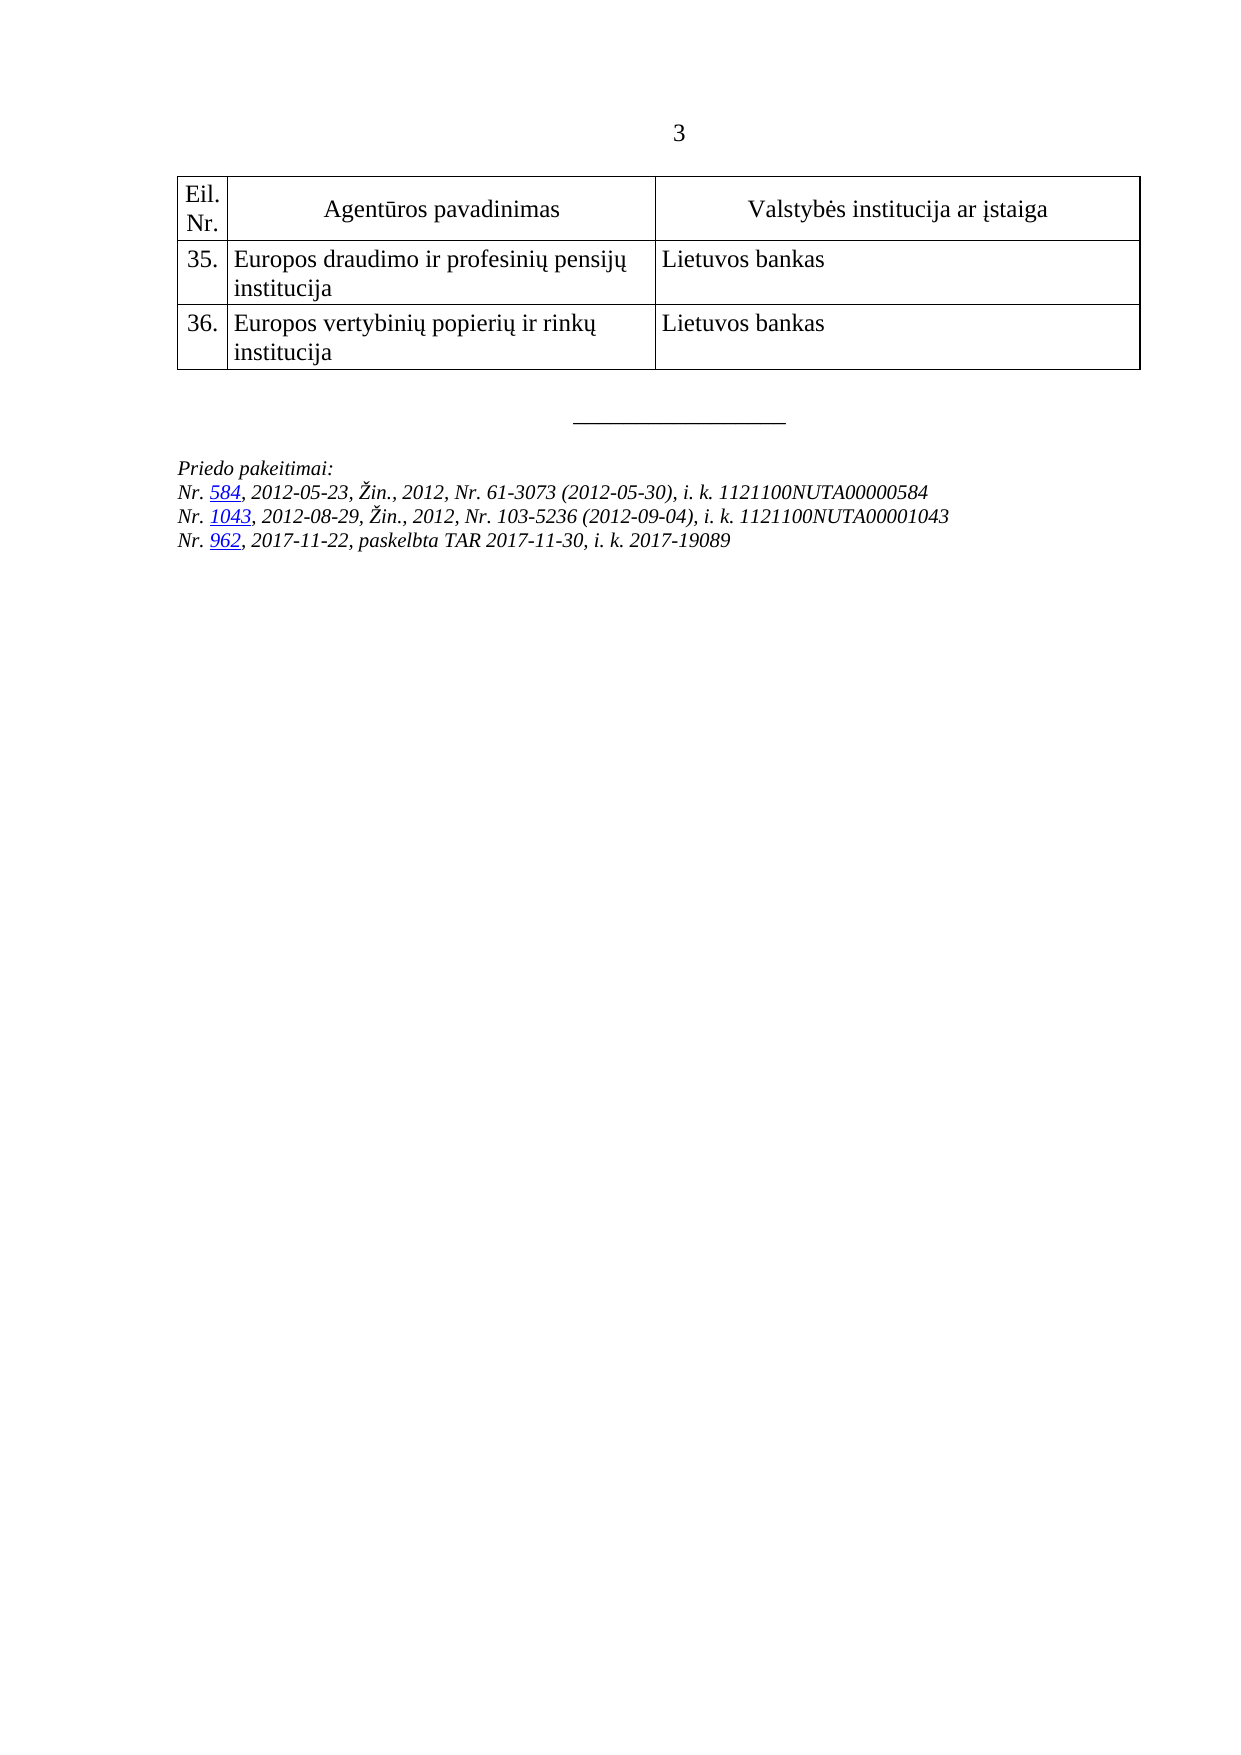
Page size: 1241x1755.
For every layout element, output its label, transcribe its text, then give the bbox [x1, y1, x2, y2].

table_cell Lietuvos bankas [656, 305, 1139, 369]
table_header Agentūros pavadinimas [228, 177, 655, 240]
text Nr. 1043, 2012-08-29, Žin., 2012, Nr. 103-5236 (2012-09-04), i. k. 1121100NUTA00001043 [177, 504, 1181, 528]
table_cell 35. [178, 241, 227, 304]
table_cell Europos vertybinių popierių ir rinkų institucija [228, 305, 655, 369]
table_cell Lietuvos bankas [656, 241, 1139, 304]
table_header Valstybės institucija ar įstaiga [656, 177, 1139, 240]
text Priedo pakeitimai: [177, 456, 1181, 480]
text Nr. 962, 2017-11-22, paskelbta TAR 2017-11-30, i. k. 2017-19089 [177, 528, 1181, 552]
table_cell Europos draudimo ir profesinių pensijų institucija [228, 241, 655, 304]
text Nr. 584, 2012-05-23, Žin., 2012, Nr. 61-3073 (2012-05-30), i. k. 1121100NUTA00000584 [177, 480, 1181, 504]
table_cell 36. [178, 305, 227, 369]
text _________________ [177, 398, 1181, 427]
table_header Eil. Nr. [178, 177, 227, 240]
